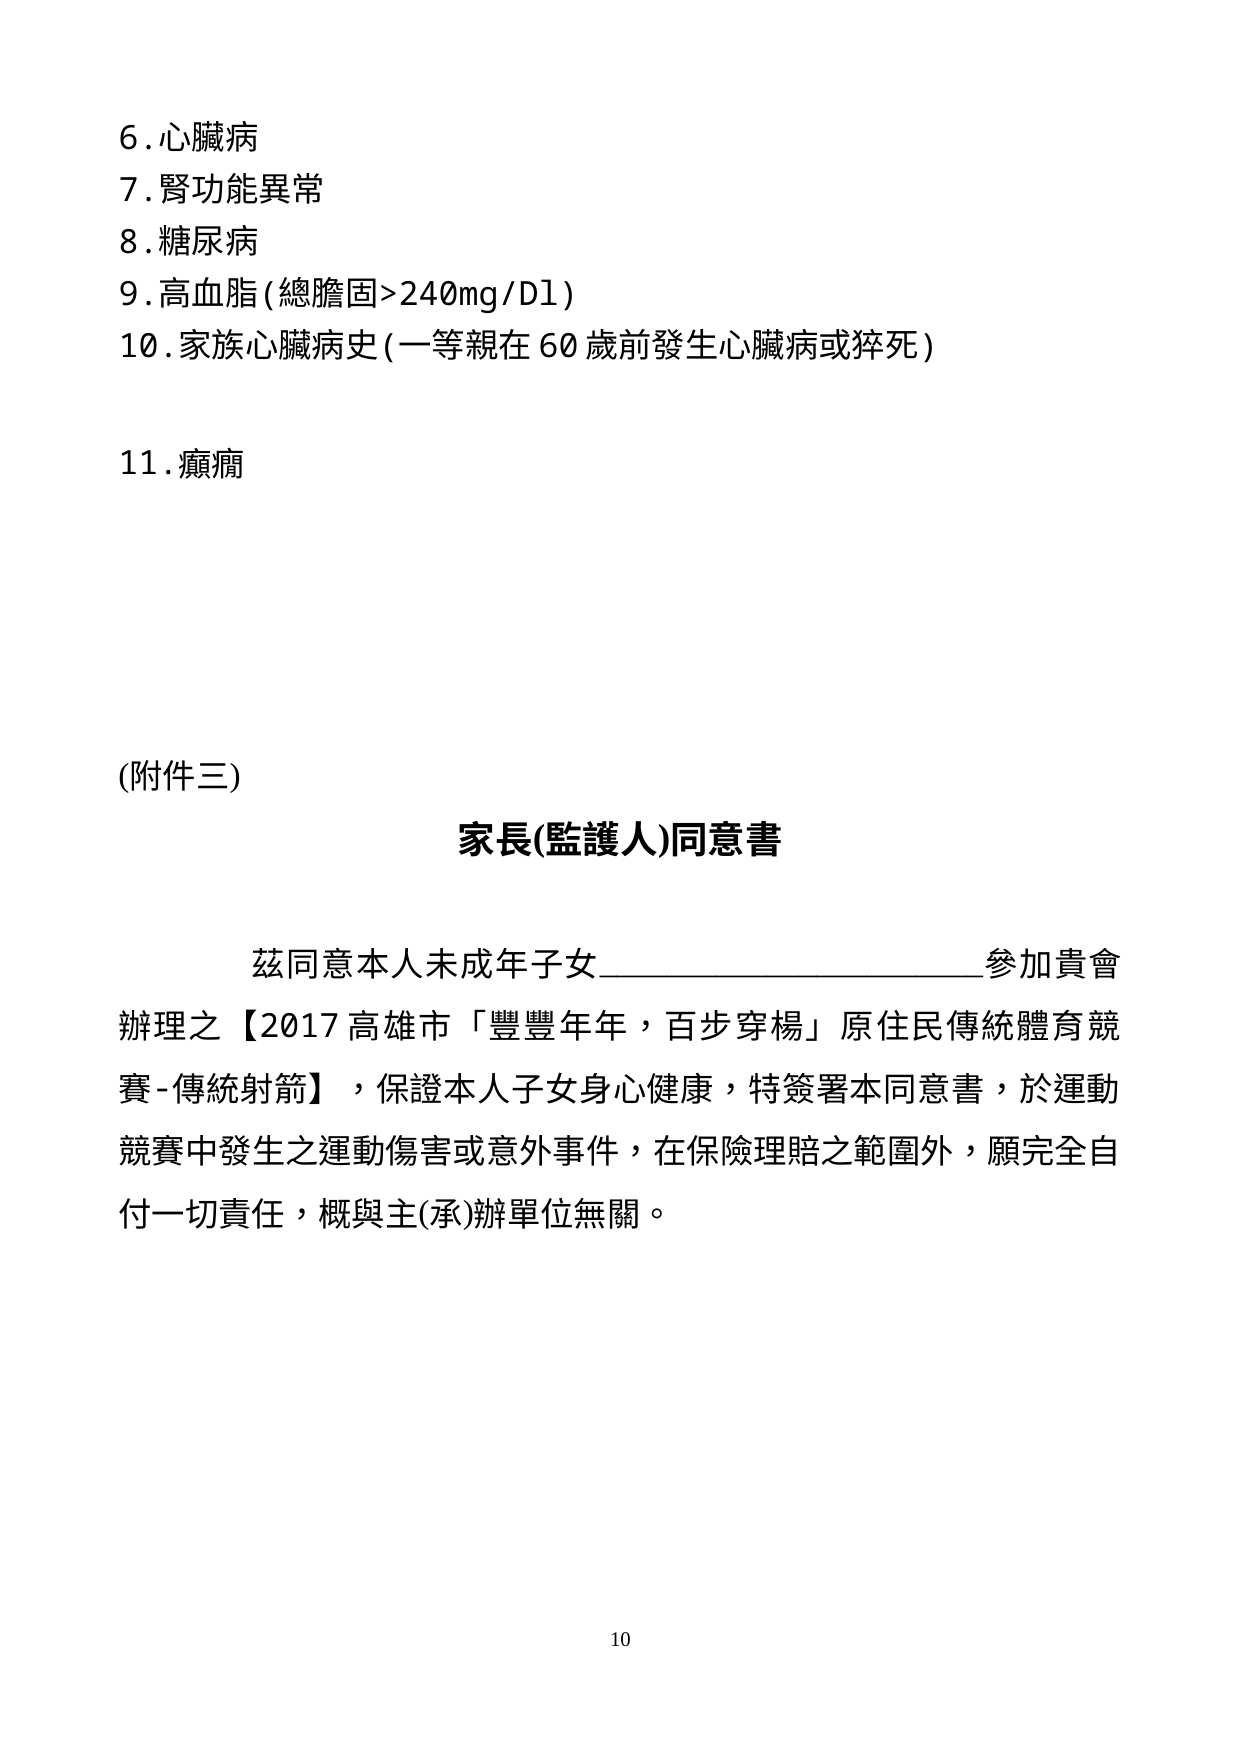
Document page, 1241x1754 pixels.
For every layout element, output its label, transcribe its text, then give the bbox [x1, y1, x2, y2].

text 9.高血脂(總膽固>240mg/Dl) [118, 264, 1122, 316]
text 6.心臟病 [118, 108, 1122, 160]
text (附件三) [118, 733, 1122, 795]
text 10.家族心臟病史(一等親在60歲前發生心臟病或猝死) [118, 316, 1122, 368]
text 11.癲癇 [118, 420, 1122, 483]
text 茲同意本人未成年子女_______________________參加貴會辦理之【2017高雄市「豐豐年年，百步穿楊」原住民傳統體育競賽-傳統射箭】，保證本人子女身心健康，特簽署本同意書，於運動競賽中發生之運動傷害或意外事件，在保險理賠之範圍外，願完全自付一切責任，概與主(承)辦單位無關。 [118, 920, 1122, 1233]
text 7.腎功能異常 [118, 160, 1122, 212]
text 家長(監護人)同意書 [118, 795, 1122, 858]
text 8.糖尿病 [118, 212, 1122, 264]
